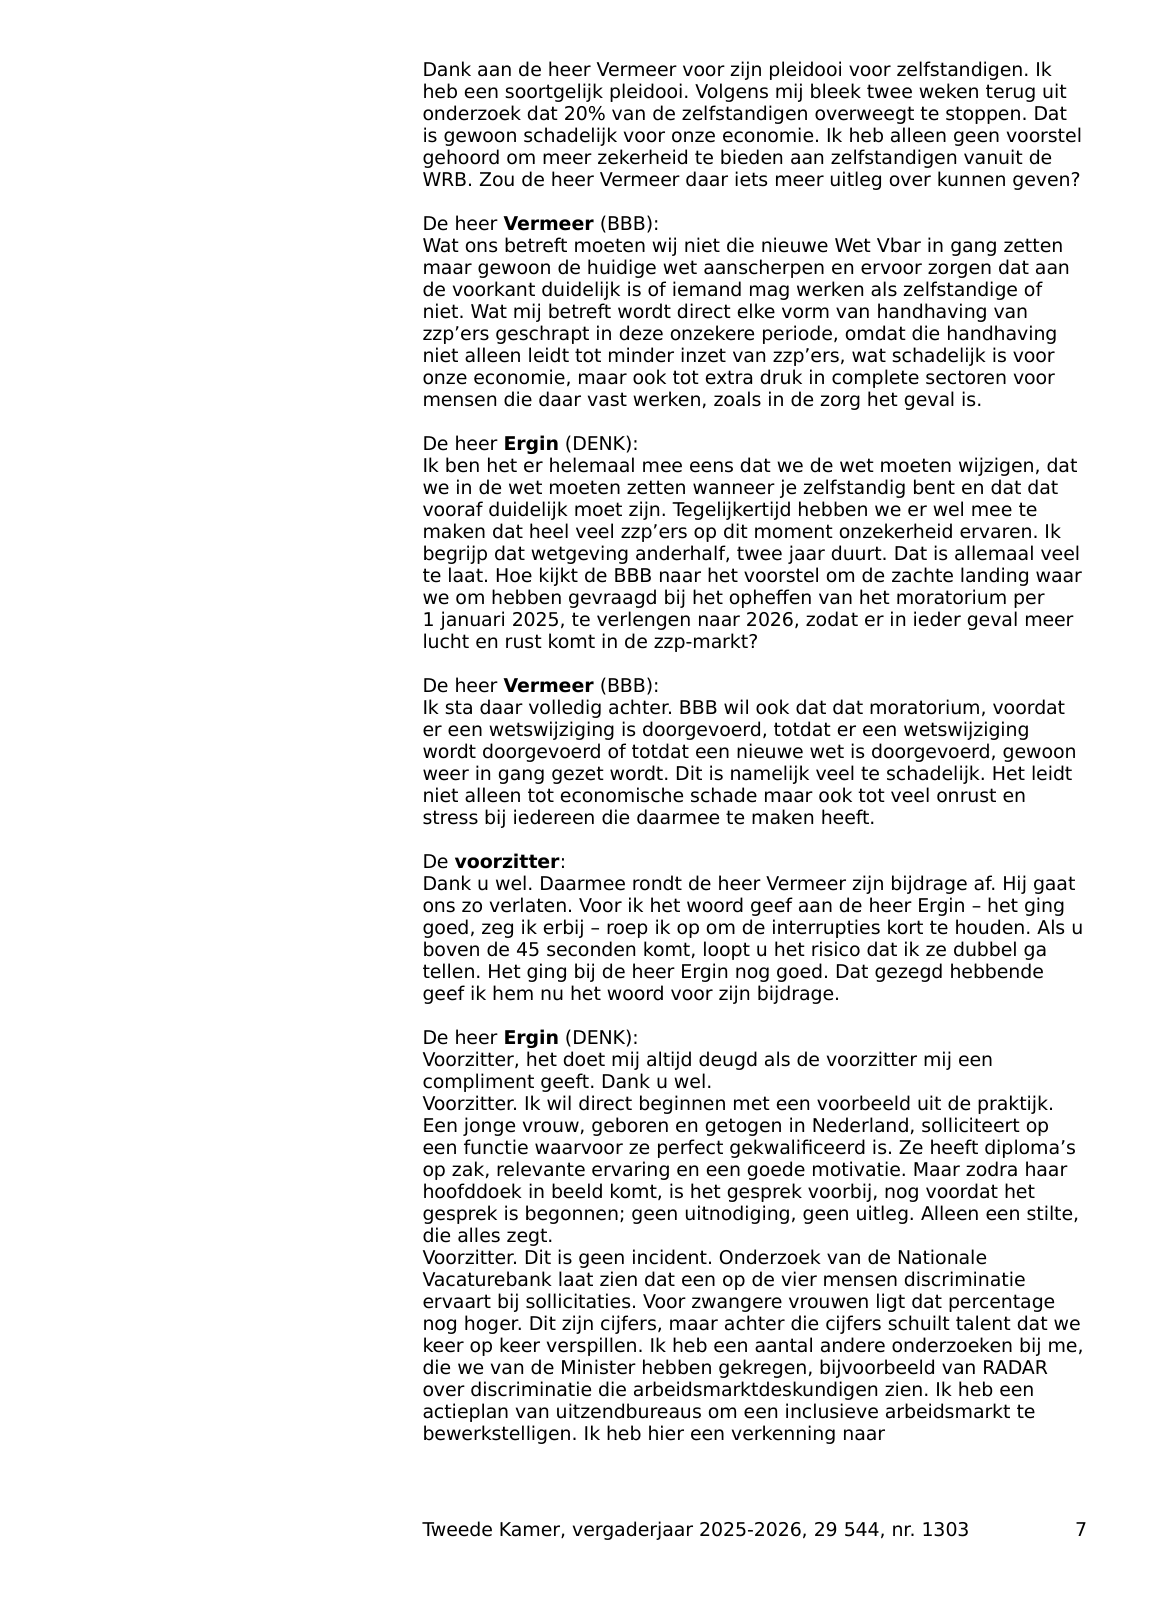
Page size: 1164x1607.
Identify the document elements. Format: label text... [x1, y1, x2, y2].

text De voorzitter: [422, 851, 1087, 873]
text Ik ben het er helemaal mee eens dat we de wet moeten wijzigen, dat we in de wet moeten zetten wanneer je zelfstandig bent en dat dat vooraf duidelijk moet zijn. Tegelijkertijd hebben we er wel mee te maken dat heel veel zzp’ers op dit moment onzekerheid ervaren. Ik begrijp dat wetgeving anderhalf, twee jaar duurt. Dat is allemaal veel te laat. Hoe kijkt de BBB naar het voorstel om de zachte landing waar we om hebben gevraagd bij het opheffen van het moratorium per 1 januari 2025, te verlengen naar 2026, zodat er in ieder geval meer lucht en rust komt in de zzp-markt? [422, 455, 1087, 653]
text Ik sta daar volledig achter. BBB wil ook dat dat moratorium, voordat er een wetswijziging is doorgevoerd, totdat er een wetswijziging wordt doorgevoerd of totdat een nieuwe wet is doorgevoerd, gewoon weer in gang gezet wordt. Dit is namelijk veel te schadelijk. Het leidt niet alleen tot economische schade maar ook tot veel onrust en stress bij iedereen die daarmee te maken heeft. [422, 697, 1087, 829]
text Dank u wel. Daarmee rondt de heer Vermeer zijn bijdrage af. Hij gaat ons zo verlaten. Voor ik het woord geef aan de heer Ergin – het ging goed, zeg ik erbij – roep ik op om de interrupties kort te houden. Als u boven de 45 seconden komt, loopt u het risico dat ik ze dubbel ga tellen. Het ging bij de heer Ergin nog goed. Dat gezegd hebbende geef ik hem nu het woord voor zijn bijdrage. [422, 873, 1087, 1005]
text De heer Vermeer (BBB): [422, 675, 1087, 697]
text Voorzitter. Ik wil direct beginnen met een voorbeeld uit de praktijk. Een jonge vrouw, geboren en getogen in Nederland, solliciteert op een functie waarvoor ze perfect gekwalificeerd is. Ze heeft diploma’s op zak, relevante ervaring en een goede motivatie. Maar zodra haar hoofddoek in beeld komt, is het gesprek voorbij, nog voordat het gesprek is begonnen; geen uitnodiging, geen uitleg. Alleen een stilte, die alles zegt. [422, 1093, 1087, 1247]
text Voorzitter. Dit is geen incident. Onderzoek van de Nationale Vacaturebank laat zien dat een op de vier mensen discriminatie ervaart bij sollicitaties. Voor zwangere vrouwen ligt dat percentage nog hoger. Dit zijn cijfers, maar achter die cijfers schuilt talent dat we keer op keer verspillen. Ik heb een aantal andere onderzoeken bij me, die we van de Minister hebben gekregen, bijvoorbeeld van RADAR over discriminatie die arbeidsmarktdeskundigen zien. Ik heb een actieplan van uitzendbureaus om een inclusieve arbeidsmarkt te bewerkstelligen. Ik heb hier een verkenning naar [422, 1247, 1087, 1445]
text De heer Vermeer (BBB): [422, 213, 1087, 235]
text Voorzitter, het doet mij altijd deugd als de voorzitter mij een compliment geeft. Dank u wel. [422, 1049, 1087, 1093]
text De heer Ergin (DENK): [422, 433, 1087, 455]
text De heer Ergin (DENK): [422, 1027, 1087, 1049]
text Wat ons betreft moeten wij niet die nieuwe Wet Vbar in gang zetten maar gewoon de huidige wet aanscherpen en ervoor zorgen dat aan de voorkant duidelijk is of iemand mag werken als zelfstandige of niet. Wat mij betreft wordt direct elke vorm van handhaving van zzp’ers geschrapt in deze onzekere periode, omdat die handhaving niet alleen leidt tot minder inzet van zzp’ers, wat schadelijk is voor onze economie, maar ook tot extra druk in complete sectoren voor mensen die daar vast werken, zoals in de zorg het geval is. [422, 235, 1087, 411]
text Dank aan de heer Vermeer voor zijn pleidooi voor zelfstandigen. Ik heb een soortgelijk pleidooi. Volgens mij bleek twee weken terug uit onderzoek dat 20% van de zelfstandigen overweegt te stoppen. Dat is gewoon schadelijk voor onze economie. Ik heb alleen geen voorstel gehoord om meer zekerheid te bieden aan zelfstandigen vanuit de WRB. Zou de heer Vermeer daar iets meer uitleg over kunnen geven? [422, 59, 1087, 191]
